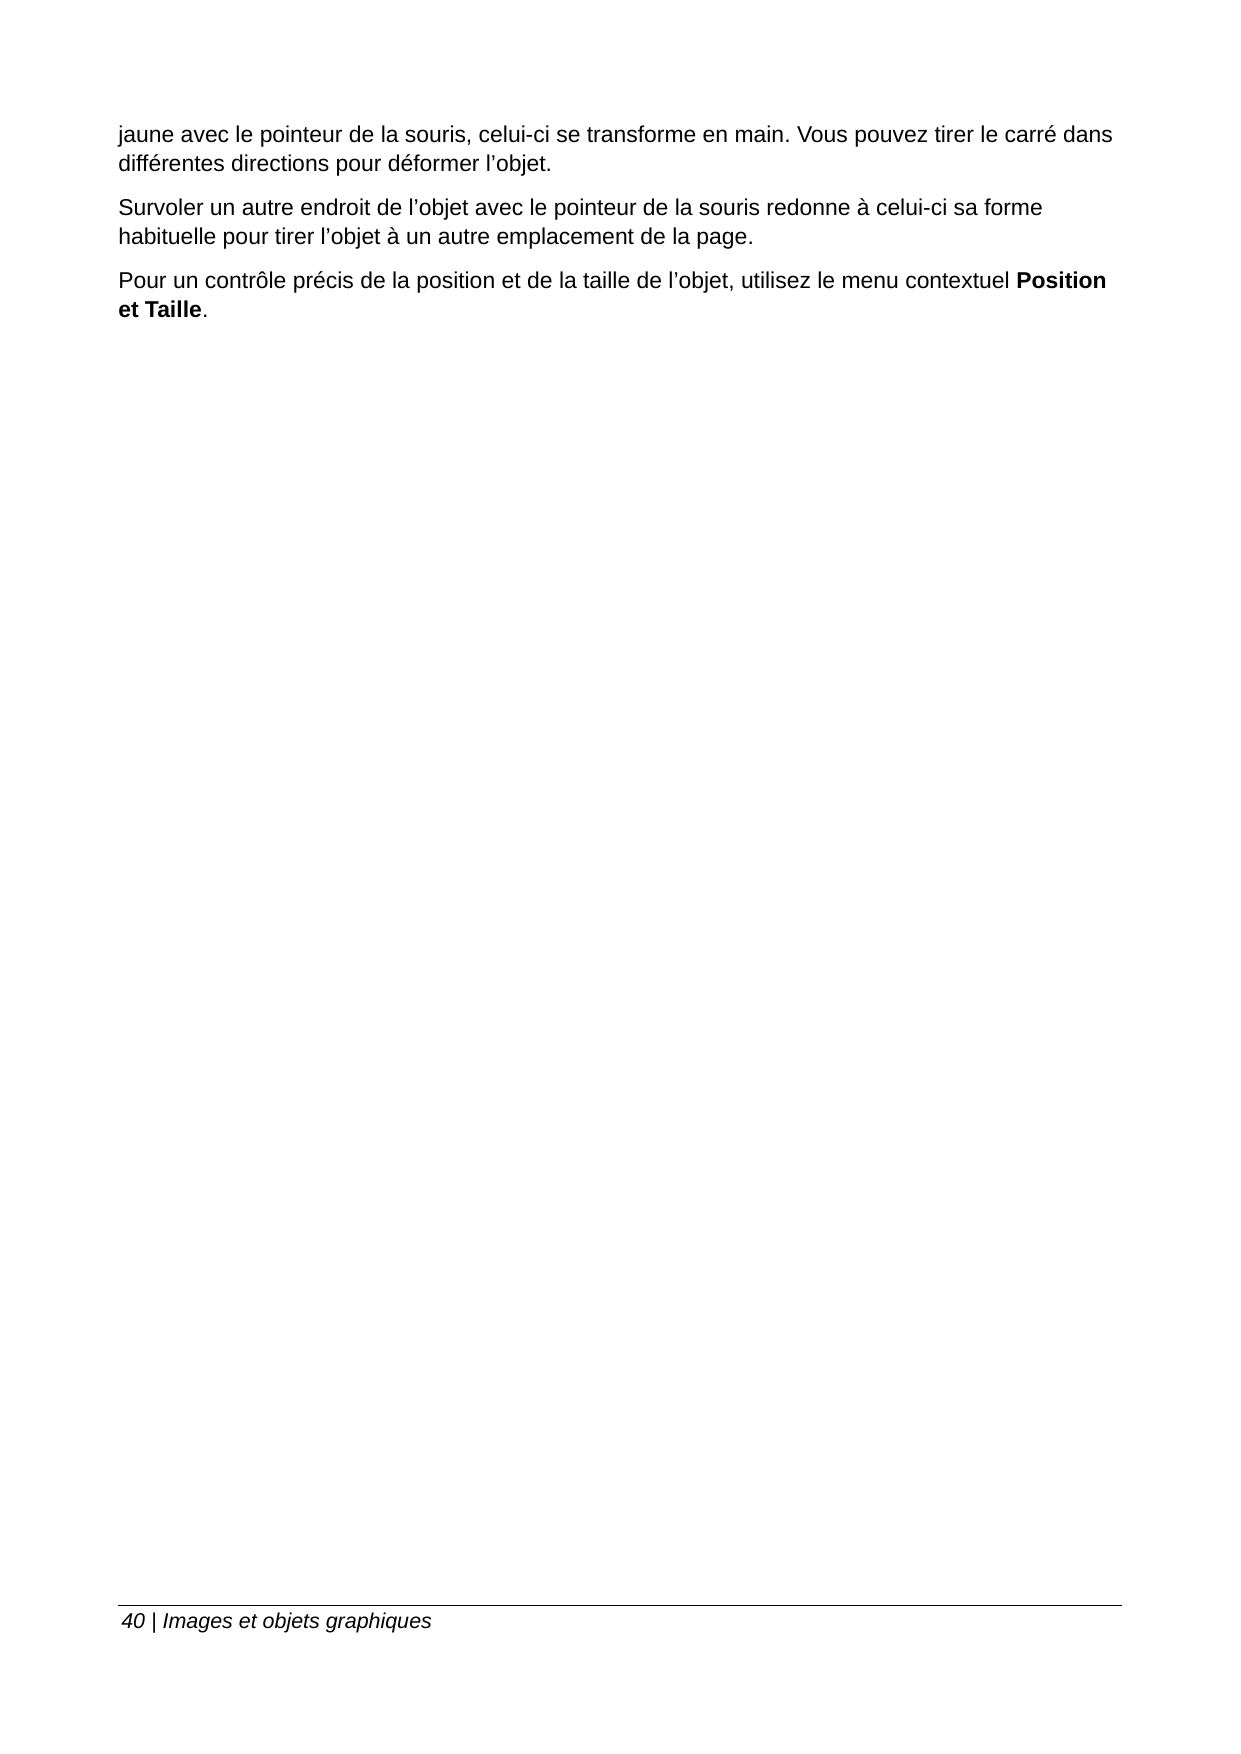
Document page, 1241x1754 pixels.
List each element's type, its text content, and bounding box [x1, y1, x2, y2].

text Survoler un autre endroit de l’objet avec le pointeur de la souris redonne à celui-ci sa forme habituelle pour tirer l’objet à un autre emplacement de la page. [118, 191, 1122, 249]
text Pour un contrôle précis de la position et de la taille de l’objet, utilisez le menu contextuel Position et Taille. [118, 264, 1122, 322]
text jaune avec le pointeur de la souris, celui-ci se transforme en main. Vous pouvez tirer le carré dans différentes directions pour déformer l’objet. [118, 118, 1122, 176]
